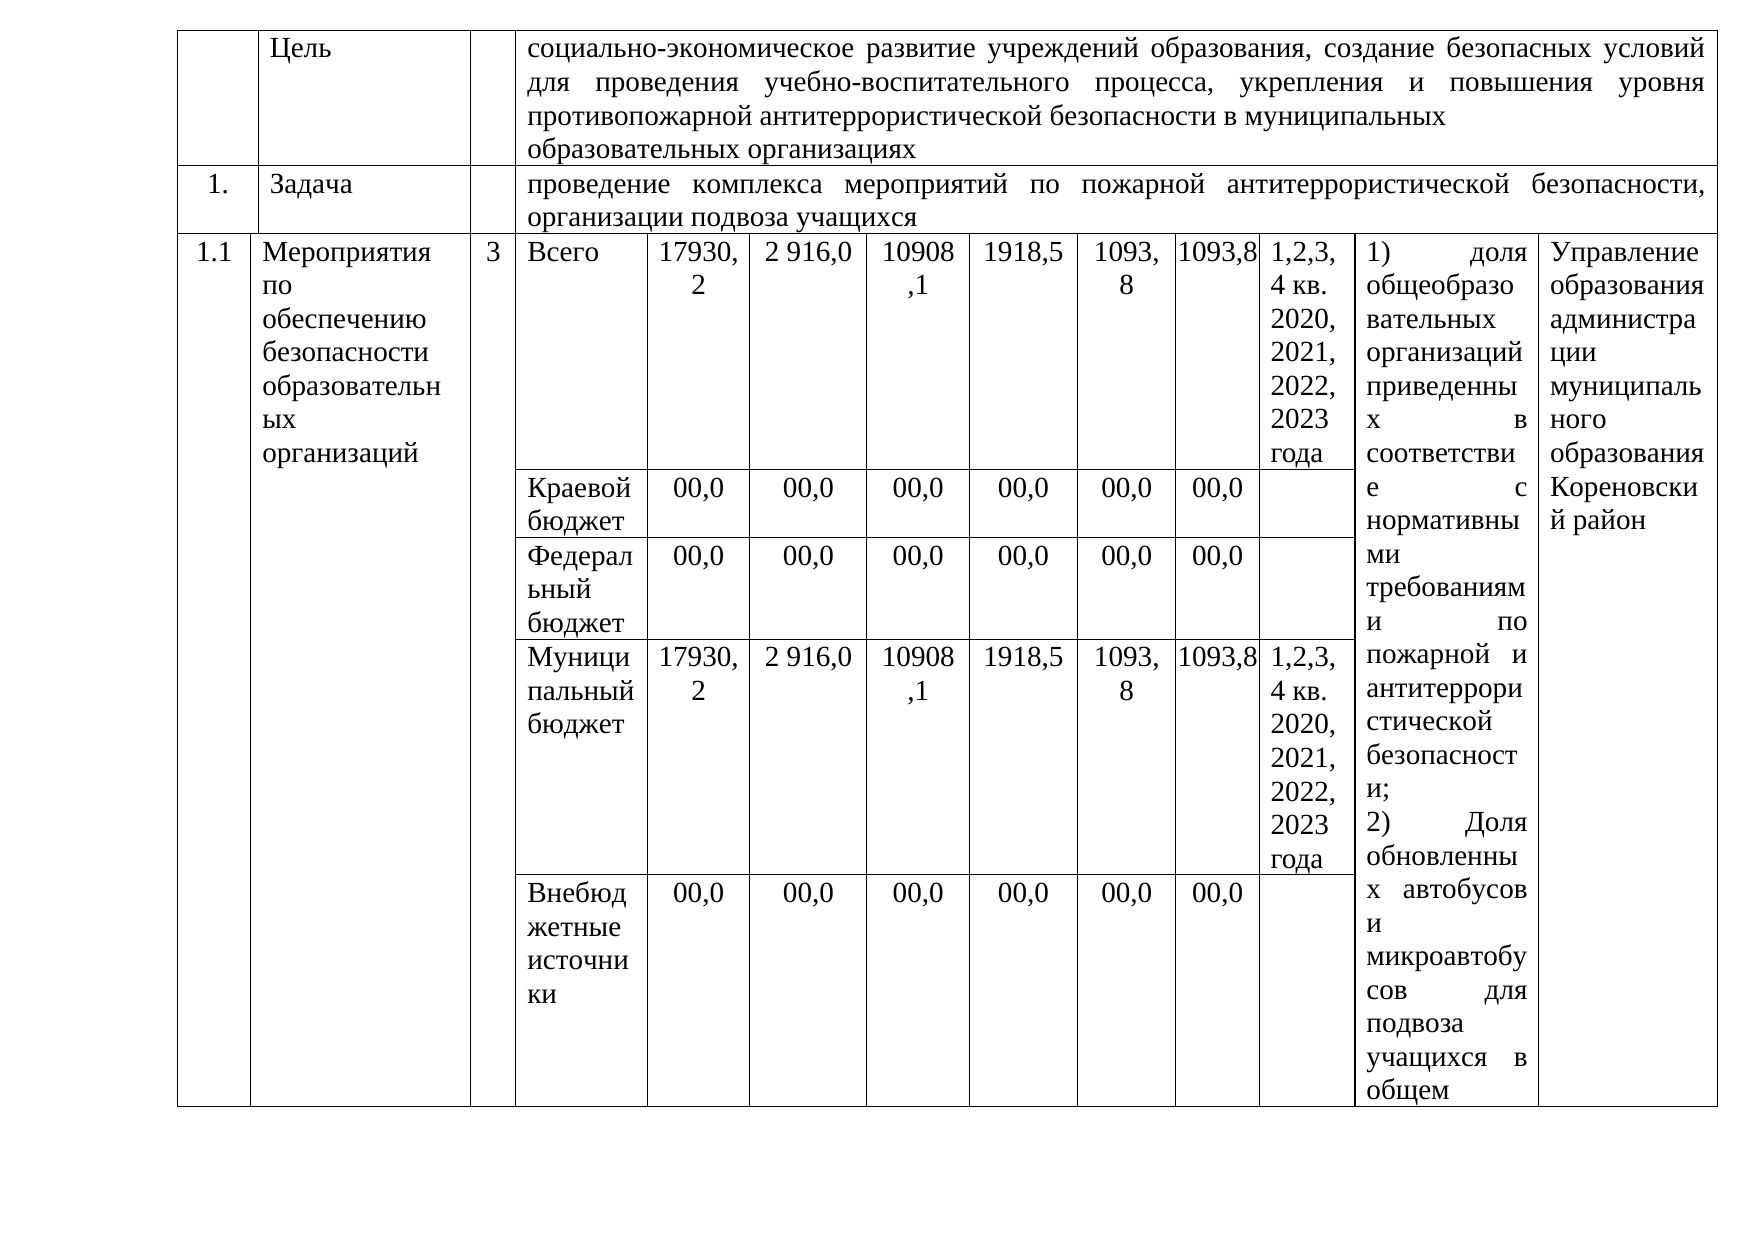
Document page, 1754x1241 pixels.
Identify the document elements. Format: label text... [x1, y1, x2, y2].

table_cell 17930,2 [648, 234, 749, 469]
table_cell 00,0 [750, 875, 866, 1106]
table_cell 00,0 [1078, 470, 1175, 537]
table_cell Внебюджетные источники [516, 875, 647, 1106]
table_cell 1093,8 [1176, 640, 1259, 874]
table_cell 1,2,3,4 кв. 2020, 2021, 2022, 2023 года [1260, 234, 1354, 469]
table_cell 1093,8 [1078, 234, 1175, 469]
table_cell проведение комплекса мероприятий по пожарной антитеррористической безопасности, организации подвоза учащихся [516, 166, 1717, 233]
table_header [471, 31, 515, 165]
table_cell 1093,8 [1078, 640, 1175, 874]
table_cell 00,0 [867, 538, 969, 638]
table_cell 1.1 [178, 234, 250, 1106]
table_cell 1. [178, 166, 258, 233]
table_cell 00,0 [867, 470, 969, 537]
table_cell 00,0 [648, 875, 749, 1106]
table_cell Управление образования администрации муниципального образования Кореновский район [1539, 234, 1717, 1106]
table_cell 00,0 [1078, 875, 1175, 1106]
table_cell 1918,5 [970, 234, 1077, 469]
table_cell 00,0 [1078, 538, 1175, 638]
table_cell 00,0 [750, 538, 866, 638]
table_cell 1093,8 [1176, 234, 1259, 469]
table_cell [1260, 875, 1354, 1106]
table_header Цель [259, 31, 470, 165]
table_cell 2 916,0 [750, 234, 866, 469]
table_cell [471, 166, 515, 233]
table_cell Федеральный бюджет [516, 538, 647, 638]
table_cell 10908,1 [867, 640, 969, 874]
table_cell [1260, 538, 1354, 638]
table_cell 00,0 [867, 875, 969, 1106]
table_cell Задача [259, 166, 470, 233]
table_cell 00,0 [1176, 875, 1259, 1106]
table_cell 1) доля общеобразовательных организаций приведенных в соответствие с нормативными требованиями по пожарной и антитеррористической безопасности; 2) Доля обновленных автобусов и микроавтобусов для подвоза учащихся в общем числе автобусов и [1356, 234, 1538, 1106]
table_header социально-экономическое развитие учреждений образования, создание безопасных условий для проведения учебно-воспитательного процесса, укрепления и повышения уровня противопожарной антитеррористической безопасности в муниципальных образовательных организациях [516, 31, 1717, 165]
table_cell 17930,2 [648, 640, 749, 874]
table_cell 3 [471, 234, 515, 1106]
table_cell 00,0 [1176, 470, 1259, 537]
table_cell 00,0 [648, 470, 749, 537]
table_cell 1918,5 [970, 640, 1077, 874]
table_cell 00,0 [970, 875, 1077, 1106]
table_cell 1,2,3,4 кв. 2020, 2021, 2022, 2023 года [1260, 640, 1354, 874]
table_cell 00,0 [1176, 538, 1259, 638]
table_cell 2 916,0 [750, 640, 866, 874]
table_cell 00,0 [750, 470, 866, 537]
table_cell 00,0 [648, 538, 749, 638]
table_cell 00,0 [970, 470, 1077, 537]
table_cell Мероприятия по обеспечению безопасности образовательных организаций [251, 234, 470, 1106]
table_cell 10908,1 [867, 234, 969, 469]
table_cell 00,0 [970, 538, 1077, 638]
table_cell Муниципальный бюджет [516, 640, 647, 874]
table_cell Краевой бюджет [516, 470, 647, 537]
table_header [178, 31, 258, 165]
table_cell [1260, 470, 1354, 537]
table_cell Всего [516, 234, 647, 469]
